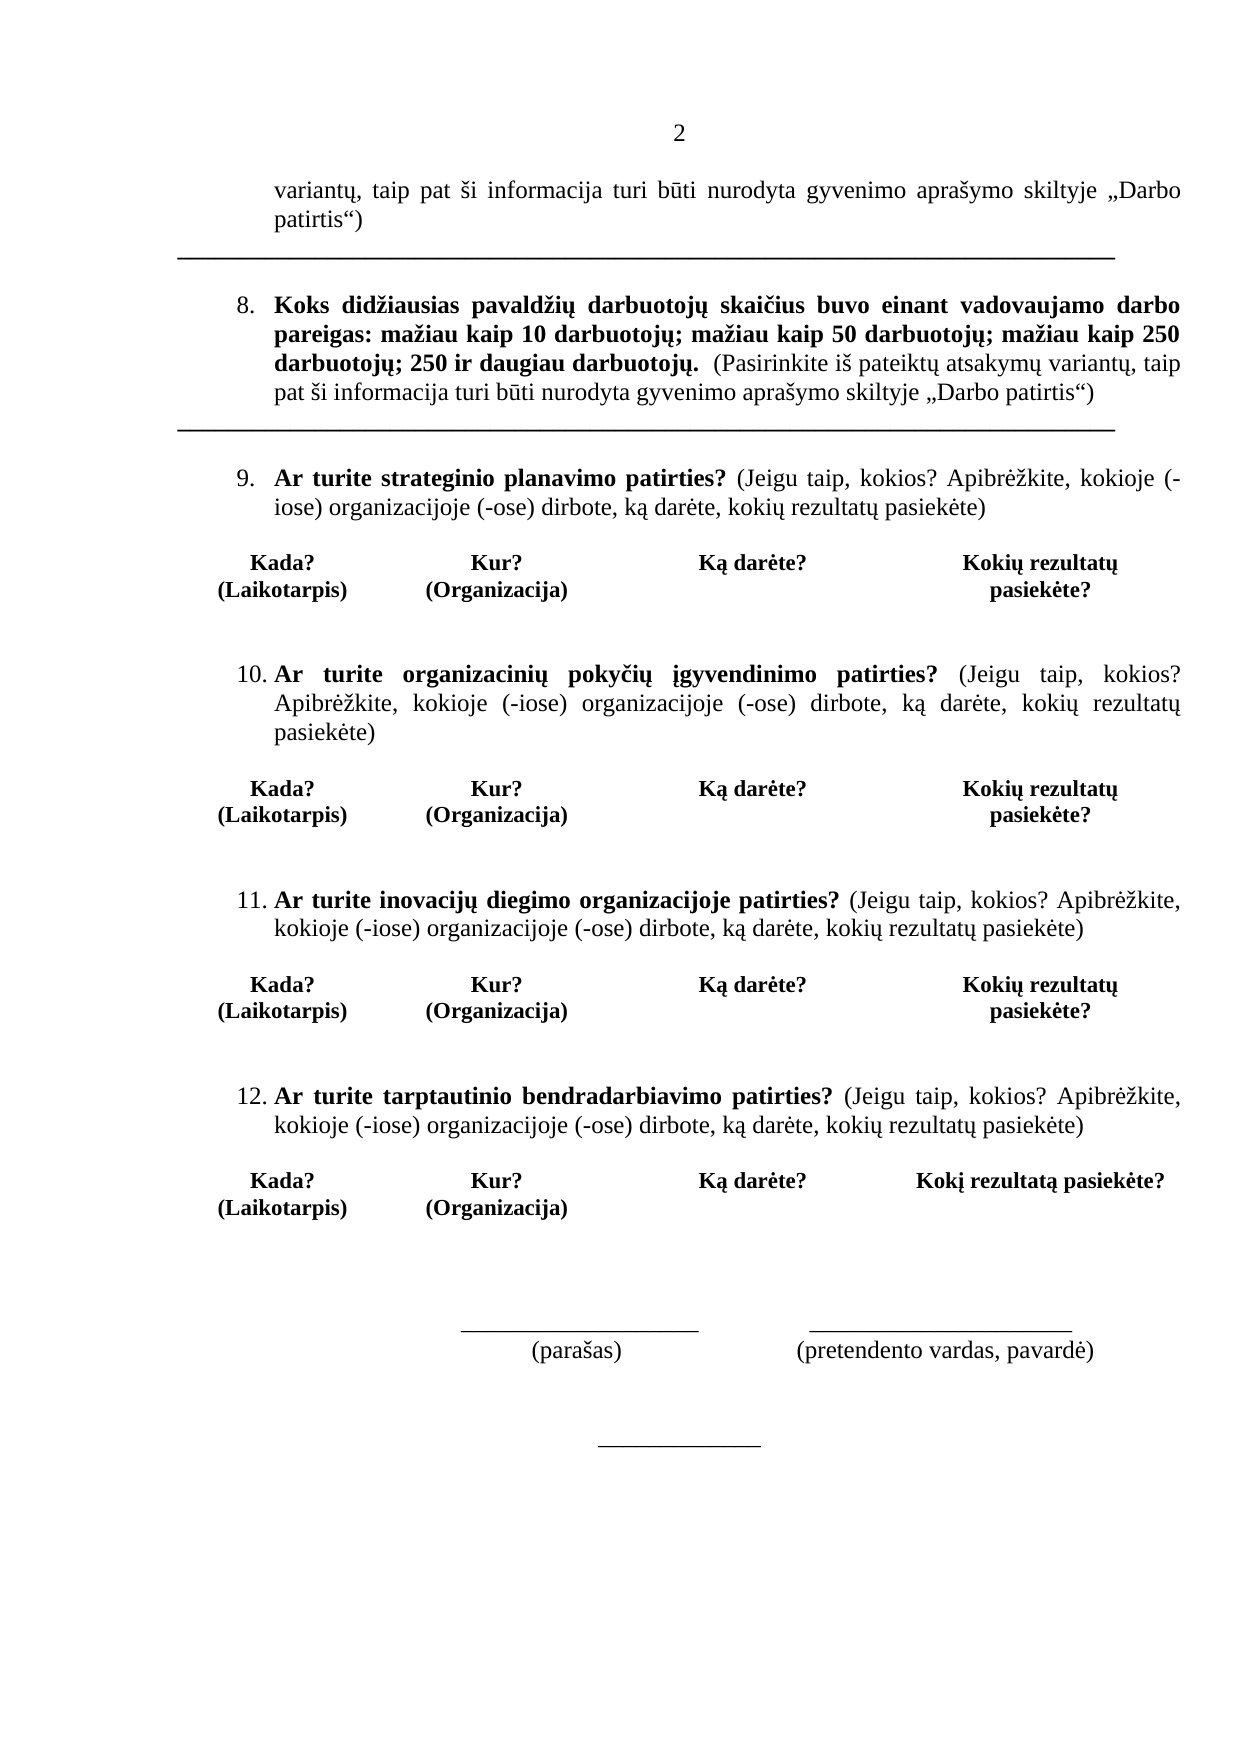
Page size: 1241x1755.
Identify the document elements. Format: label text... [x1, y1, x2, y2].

text 12. Ar turite tarptautinio bendradarbiavimo patirties? (Jeigu taip, kokios? Apibrėžkite, kokioje (-iose) organizacijoje (-ose) dirbote, ką darėte, kokių rezultatų pasiekėte) [236, 1081, 1181, 1139]
table_header [177, 1306, 410, 1364]
table_header Ką darėte? [605, 971, 900, 1024]
table_header Kokį rezultatą pasiekėte? [900, 1168, 1181, 1220]
table_header Ką darėte? [605, 1168, 900, 1220]
table_cell [177, 1220, 388, 1249]
table_header Kur? (Organizacija) [388, 1168, 605, 1220]
text 10. Ar turite organizacinių pokyčių įgyvendinimo patirties? (Jeigu taip, kokios? Apibrėžkite, kokioje (-iose) organizacijoje (-ose) dirbote, ką darėte, kokių rezultatų pasiekėte) [236, 659, 1181, 746]
text _____________ [177, 1421, 1181, 1450]
table_cell [605, 1220, 900, 1249]
table_cell [900, 1220, 1181, 1249]
text ___________________________________________________________________________ [177, 406, 1181, 434]
table_header Kur? (Organizacija) [388, 775, 605, 827]
table_cell [900, 1024, 1181, 1052]
table_header Kada? (Laikotarpis) [177, 971, 388, 1024]
table_cell [177, 602, 388, 631]
table_header ___________________ (parašas) [410, 1306, 749, 1364]
table_cell [605, 602, 900, 631]
table_cell [177, 827, 388, 856]
table_header Kokių rezultatų pasiekėte? [900, 971, 1181, 1024]
table_cell [605, 827, 900, 856]
table_header Ką darėte? [605, 775, 900, 827]
table_header _____________________ (pretendento vardas, pavardė) [749, 1306, 1132, 1364]
table_header Kokių rezultatų pasiekėte? [900, 549, 1181, 602]
table_cell [605, 1024, 900, 1052]
table_header Kur? (Organizacija) [388, 971, 605, 1024]
text 8. Koks didžiausias pavaldžių darbuotojų skaičius buvo einant vadovaujamo darbo pareigas: mažiau kaip 10 darbuotojų; mažiau kaip 50 darbuotojų; mažiau kaip 250 darbuotojų; 250 ir daugiau darbuotojų. (Pasirinkite iš pateiktų atsakymų variantų, taip pat ši informacija turi būti nurodyta gyvenimo aprašymo skiltyje „Darbo patirtis“) [236, 291, 1181, 406]
table_header Kada? (Laikotarpis) [177, 775, 388, 827]
table_cell [388, 827, 605, 856]
table_cell [388, 1220, 605, 1249]
table_header Kokių rezultatų pasiekėte? [900, 775, 1181, 827]
table_header Kur? (Organizacija) [388, 549, 605, 602]
table_header Kada? (Laikotarpis) [177, 1168, 388, 1220]
table_header Kada? (Laikotarpis) [177, 549, 388, 602]
table_cell [388, 1024, 605, 1052]
table_cell [900, 827, 1181, 856]
text 9. Ar turite strateginio planavimo patirties? (Jeigu taip, kokios? Apibrėžkite, kokioje (-iose) organizacijoje (-ose) dirbote, ką darėte, kokių rezultatų pasiekėte) [236, 463, 1181, 521]
text ___________________________________________________________________________ [177, 233, 1181, 262]
table_cell [900, 602, 1181, 631]
text variantų, taip pat ši informacija turi būti nurodyta gyvenimo aprašymo skiltyje „Darbo patirtis“) [236, 176, 1181, 233]
table_cell [177, 1024, 388, 1052]
table_header Ką darėte? [605, 549, 900, 602]
table_cell [388, 602, 605, 631]
text 11. Ar turite inovacijų diegimo organizacijoje patirties? (Jeigu taip, kokios? Apibrėžkite, kokioje (-iose) organizacijoje (-ose) dirbote, ką darėte, kokių rezultatų pasiekėte) [236, 885, 1181, 942]
